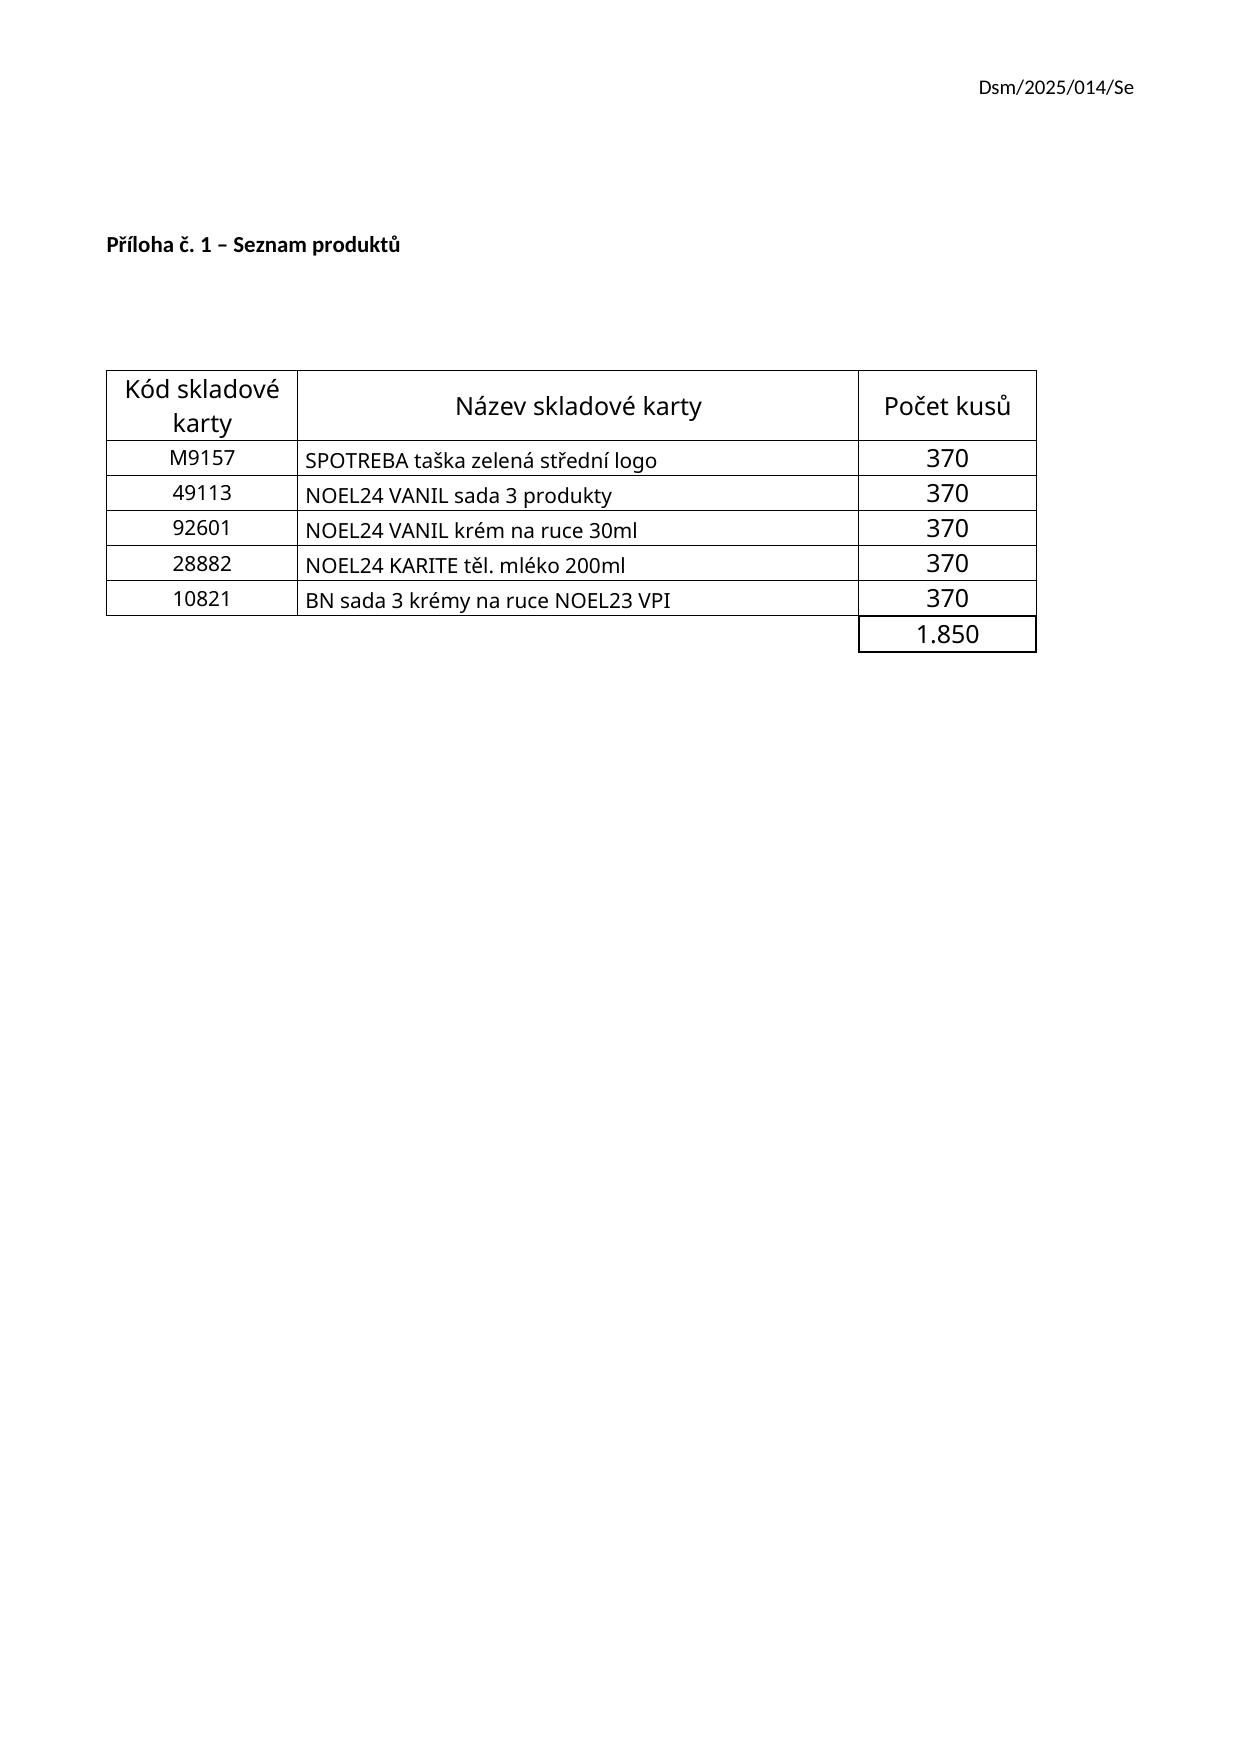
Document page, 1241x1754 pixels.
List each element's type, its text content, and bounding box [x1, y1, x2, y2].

table_cell 1.850 [860, 617, 1035, 651]
table_cell 370 [859, 476, 1036, 510]
table_cell 370 [859, 441, 1036, 474]
text Příloha č. 1 – Seznam produktů [106, 230, 1134, 258]
table_cell 92601 [107, 511, 297, 545]
table_header Počet kusů [859, 371, 1036, 439]
table_cell [106, 616, 298, 651]
table_cell 370 [859, 581, 1036, 615]
table_cell 370 [859, 511, 1036, 545]
table_header Název skladové karty [298, 371, 858, 439]
table_cell BN sada 3 krémy na ruce NOEL23 VPI [298, 581, 858, 615]
table_cell 10821 [107, 581, 297, 615]
table_cell NOEL24 KARITE těl. mléko 200ml [298, 546, 858, 580]
table_cell NOEL24 VANIL krém na ruce 30ml [298, 511, 858, 545]
table_cell SPOTREBA taška zelená střední logo [298, 441, 858, 474]
table_cell NOEL24 VANIL sada 3 produkty [298, 476, 858, 510]
table_cell M9157 [107, 441, 297, 474]
table_cell 49113 [107, 476, 297, 510]
table_cell 28882 [107, 546, 297, 580]
table_cell [298, 616, 858, 651]
table_header Kód skladové karty [107, 371, 297, 439]
table_cell 370 [859, 546, 1036, 580]
